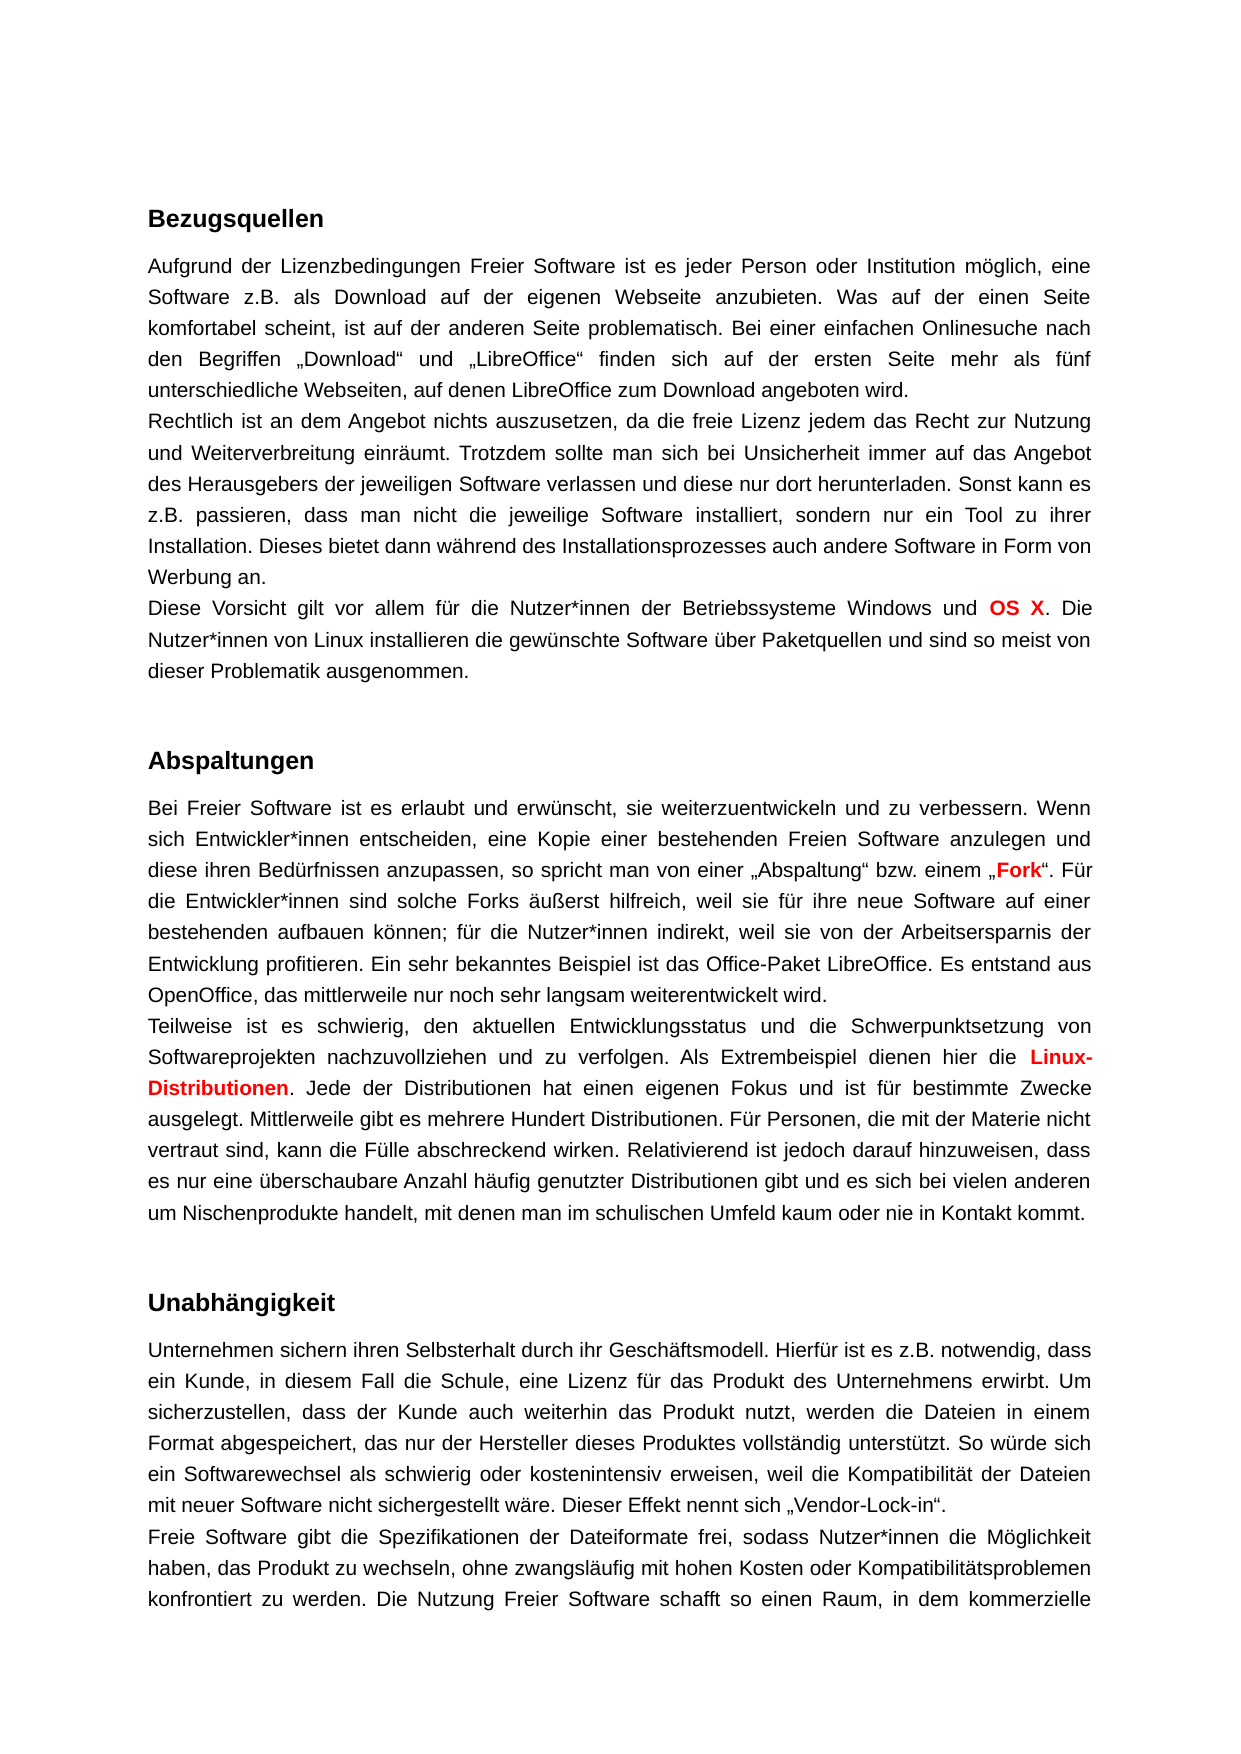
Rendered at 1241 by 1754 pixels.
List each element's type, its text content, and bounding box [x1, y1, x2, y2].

text Teilweise ist es schwierig, den aktuellen Entwicklungsstatus und die Schwerpunktsetzung von Softwareprojekten nachzuvollziehen und zu verfolgen. Als Extrembeispiel dienen hier die Linux-Distributionen. Jede der Distributionen hat einen eigenen Fokus und ist für bestimmte Zwecke ausgelegt. Mittlerweile gibt es mehrere Hundert Distributionen. Für Personen, die mit der Materie nicht vertraut sind, kann die Fülle abschreckend wirken. Relativierend ist jedoch darauf hinzuweisen, dass es nur eine überschaubare Anzahl häufig genutzter Distributionen gibt und es sich bei vielen anderen um Nischenprodukte handelt, mit denen man im schulischen Umfeld kaum oder nie in Kontakt kommt. [148, 1014, 1092, 1224]
text Freie Software gibt die Spezifikationen der Dateiformate frei, sodass Nutzer*innen die Möglichkeit haben, das Produkt zu wechseln, ohne zwangsläufig mit hohen Kosten oder Kompatibilitätsproblemen konfrontiert zu werden. Die Nutzung Freier Software schafft so einen Raum, in dem kommerzielle [148, 1524, 1092, 1611]
text Rechtlich ist an dem Angebot nichts auszusetzen, da die freie Lizenz jedem das Recht zur Nutzung und Weiterverbreitung einräumt. Trotzdem sollte man sich bei Unsicherheit immer auf das Angebot des Herausgebers der jeweiligen Software verlassen und diese nur dort herunterladen. Sonst kann es z.B. passieren, dass man nicht die jeweilige Software installiert, sondern nur ein Tool zu ihrer Installation. Dieses bietet dann während des Installationsprozesses auch andere Software in Form von Werbung an. [148, 409, 1092, 589]
subtitle Abspaltungen [148, 746, 1092, 774]
subtitle Bezugsquellen [148, 204, 1092, 233]
text Bei Freier Software ist es erlaubt und erwünscht, sie weiterzuentwickeln und zu verbessern. Wenn sich Entwickler*innen entscheiden, eine Kopie einer bestehenden Freien Software anzulegen und diese ihren Bedürfnissen anzupassen, so spricht man von einer „Abspaltung“ bzw. einem „Fork“. Für die Entwickler*innen sind solche Forks äußerst hilfreich, weil sie für ihre neue Software auf einer bestehenden aufbauen können; für die Nutzer*innen indirekt, weil sie von der Arbeitsersparnis der Entwicklung profitieren. Ein sehr bekanntes Beispiel ist das Office-Paket LibreOffice. Es entstand aus OpenOffice, das mittlerweile nur noch sehr langsam weiterentwickelt wird. [148, 796, 1092, 1006]
text Unternehmen sichern ihren Selbsterhalt durch ihr Geschäftsmodell. Hierfür ist es z.B. notwendig, dass ein Kunde, in diesem Fall die Schule, eine Lizenz für das Produkt des Unternehmens erwirbt. Um sicherzustellen, dass der Kunde auch weiterhin das Produkt nutzt, werden die Dateien in einem Format abgespeichert, das nur der Hersteller dieses Produktes vollständig unterstützt. So würde sich ein Softwarewechsel als schwierig oder kostenintensiv erweisen, weil die Kompatibilität der Dateien mit neuer Software nicht sichergestellt wäre. Dieser Effekt nennt sich „Vendor-Lock-in“. [148, 1338, 1092, 1517]
text Aufgrund der Lizenzbedingungen Freier Software ist es jeder Person oder Institution möglich, eine Software z.B. als Download auf der eigenen Webseite anzubieten. Was auf der einen Seite komfortabel scheint, ist auf der anderen Seite problematisch. Bei einer einfachen Onlinesuche nach den Begriffen „Download“ und „LibreOffice“ finden sich auf der ersten Seite mehr als fünf unterschiedliche Webseiten, auf denen LibreOffice zum Download angeboten wird. [148, 254, 1092, 402]
subtitle Unabhängigkeit [148, 1288, 1092, 1317]
text Diese Vorsicht gilt vor allem für die Nutzer*innen der Betriebssysteme Windows und OS X. Die Nutzer*innen von Linux installieren die gewünschte Software über Paketquellen und sind so meist von dieser Problematik ausgenommen. [148, 596, 1092, 682]
